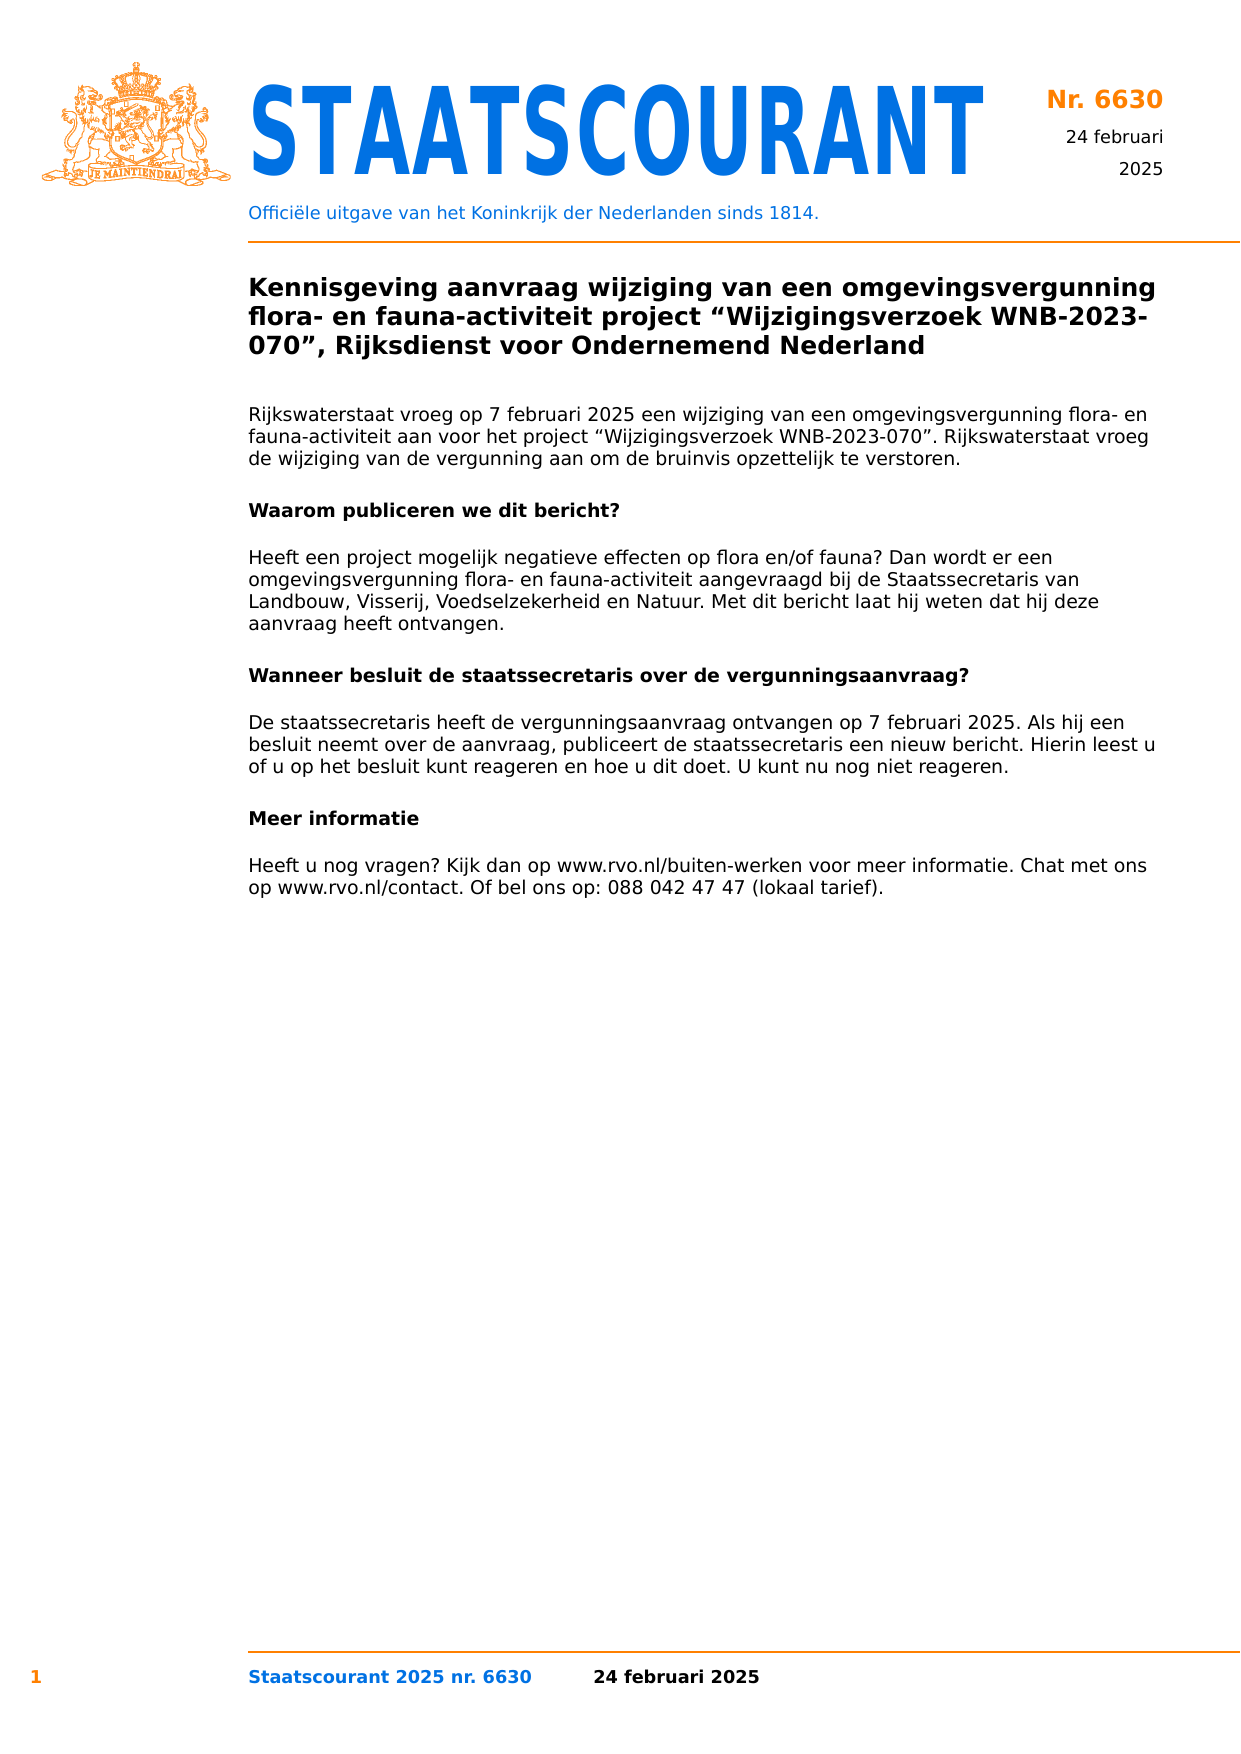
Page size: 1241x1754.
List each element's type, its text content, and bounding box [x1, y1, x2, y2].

table_header STAATSCOURANT [248, 62, 998, 203]
subtitle Meer informatie [248, 808, 1163, 830]
subtitle Wanneer besluit de staatssecretaris over de vergunningsaanvraag? [248, 665, 1163, 687]
table_cell Officiële uitgave van het Koninkrijk der Nederlanden sinds 1814. [248, 203, 1240, 241]
text De staatssecretaris heeft de vergunningsaanvraag ontvangen op 7 februari 2025. Als hij een besluit neemt over de aanvraag, publiceert de staatssecretaris een nieuw bericht. Hierin leest u of u op het besluit kunt reageren en hoe u dit doet. U kunt nu nog niet reageren. [248, 712, 1163, 778]
text Rijkswaterstaat vroeg op 7 februari 2025 een wijziging van een omgevingsvergunning flora- en fauna-activiteit aan voor het project “Wijzigingsverzoek WNB-2023-070”. Rijkswaterstaat vroeg de wijziging van de vergunning aan om de bruinvis opzettelijk te verstoren. [248, 404, 1163, 470]
table_cell 24 februari [998, 121, 1240, 153]
text Heeft een project mogelijk negatieve effecten op flora en/of fauna? Dan wordt er een omgevingsvergunning flora- en fauna-activiteit aangevraagd bij de Staatssecretaris van Landbouw, Visserij, Voedselzekerheid en Natuur. Met dit bericht laat hij weten dat hij deze aanvraag heeft ontvangen. [248, 547, 1163, 635]
text Heeft u nog vragen? Kijk dan op www.rvo.nl/buiten-werken voor meer informatie. Chat met ons op www.rvo.nl/contact. Of bel ons op: 088 042 47 47 (lokaal tarief). [248, 855, 1163, 899]
subtitle Waarom publiceren we dit bericht? [248, 500, 1163, 522]
table_cell 2025 [998, 153, 1240, 203]
table_header [25, 62, 248, 241]
subtitle Kennisgeving aanvraag wijziging van een omgevingsvergunning flora- en fauna-activiteit project “Wijzigingsverzoek WNB-2023-070”, Rijksdienst voor Ondernemend Nederland [248, 273, 1163, 361]
table_header Nr. 6630 [998, 62, 1240, 121]
picture [41, 62, 231, 186]
